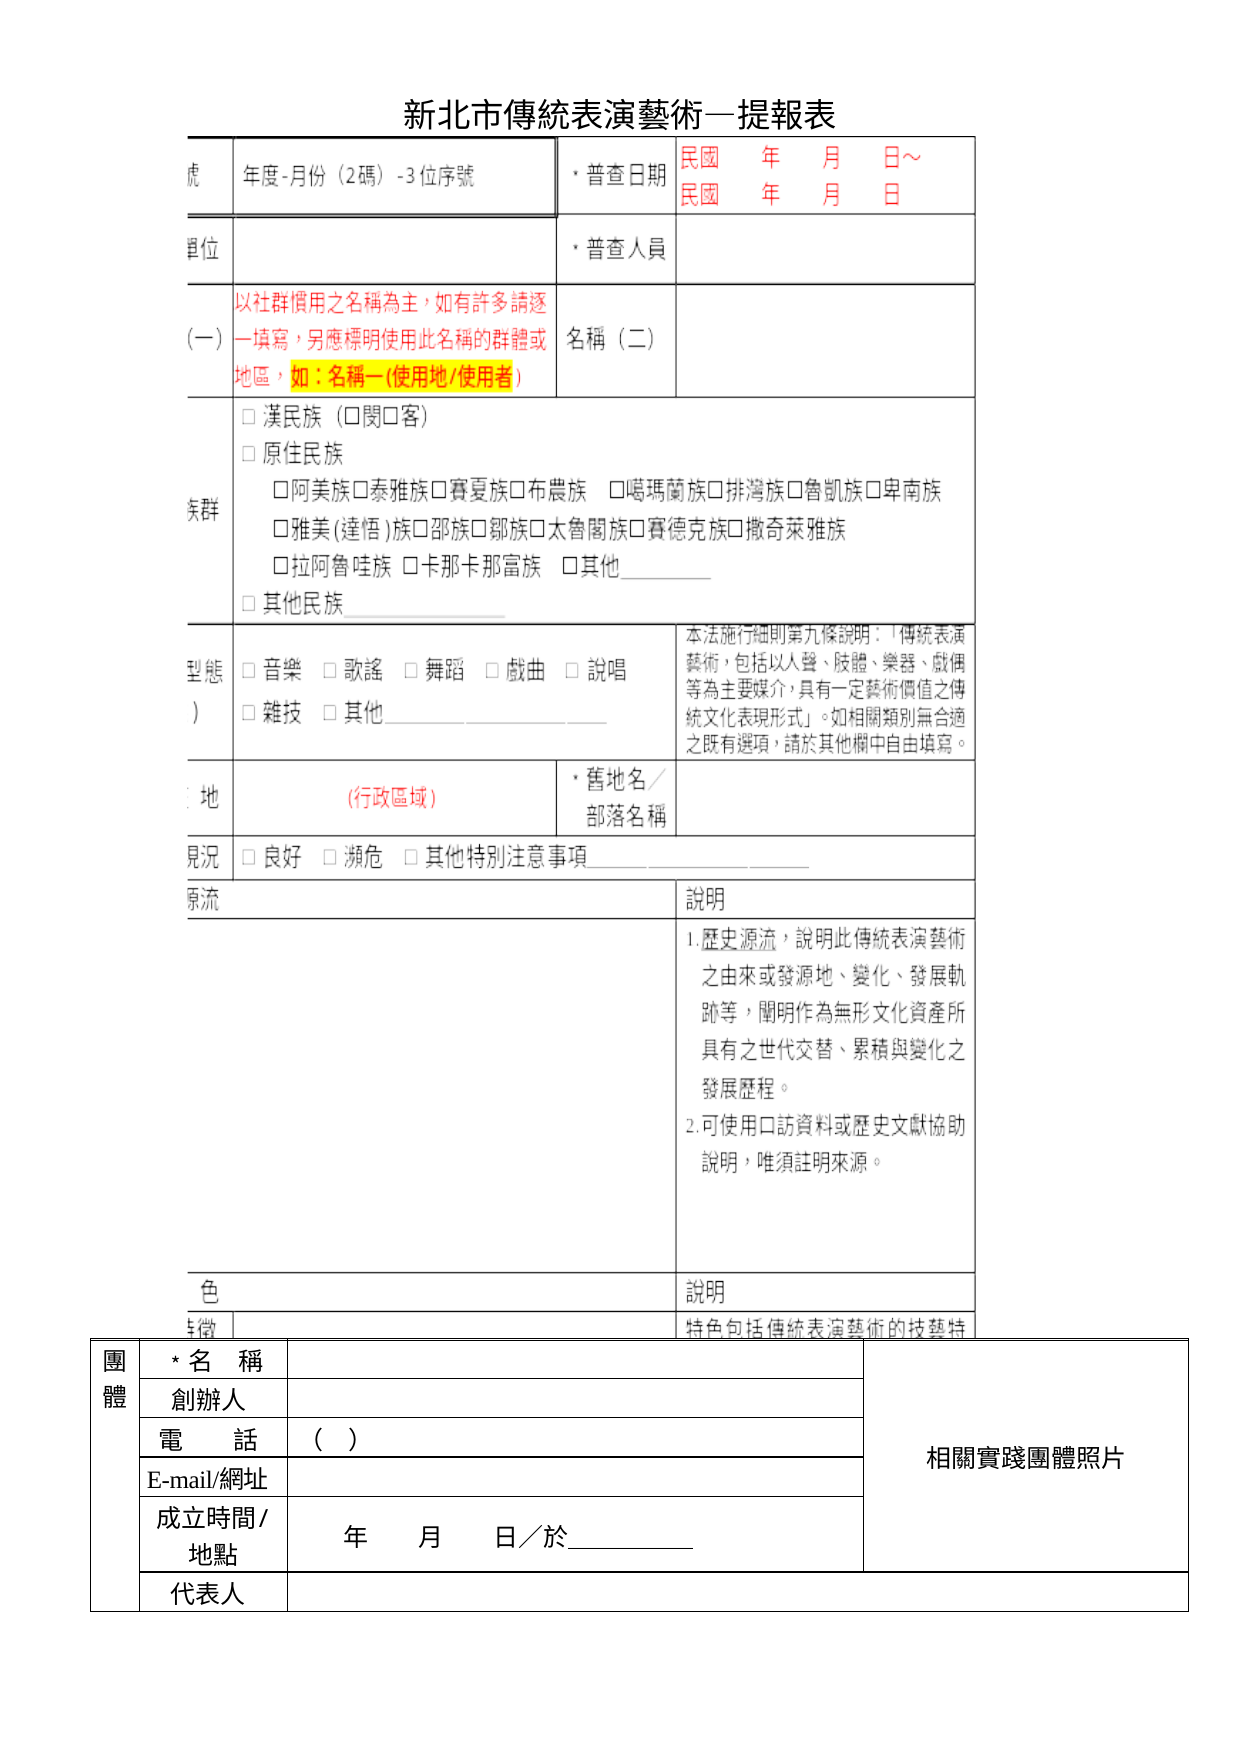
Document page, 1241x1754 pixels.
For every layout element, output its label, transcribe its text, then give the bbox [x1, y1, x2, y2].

table_cell 創辦人 [140, 1379, 287, 1417]
table_cell [288, 1458, 863, 1496]
table_cell 代表人 [140, 1573, 287, 1611]
table_cell （ ） [288, 1418, 863, 1456]
table_cell 團體 [91, 1341, 139, 1611]
table_cell ﹡名 稱 [140, 1341, 287, 1378]
table_cell [288, 1379, 863, 1417]
table_cell [288, 1573, 1188, 1611]
table_cell 電 話 [140, 1418, 287, 1456]
table_cell E-mail/網址 [140, 1458, 287, 1496]
table_cell 年 月 日／於＿＿＿＿＿ [288, 1497, 863, 1571]
table_cell 成立時間/地點 [140, 1497, 287, 1571]
table_cell 相關實踐團體照片 [864, 1341, 1188, 1571]
table_cell [288, 1341, 863, 1378]
